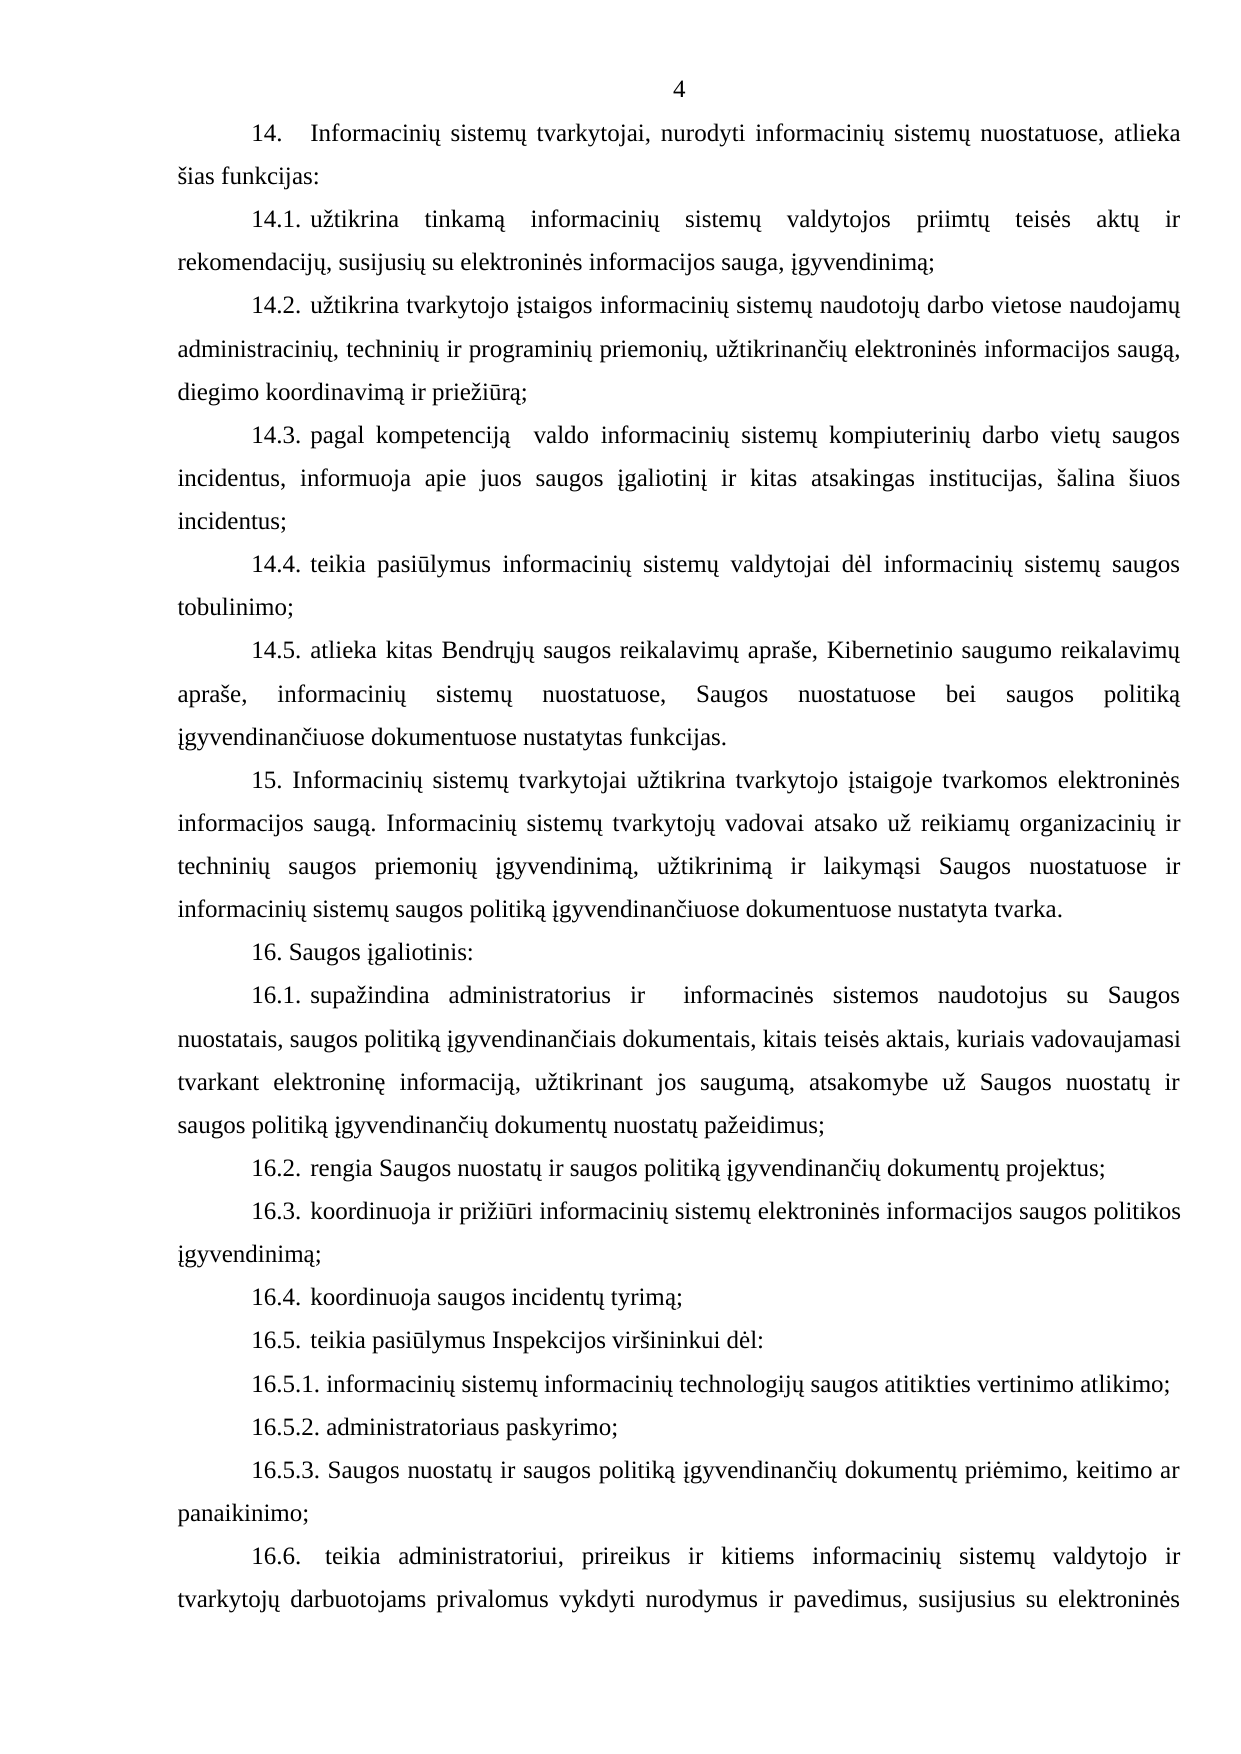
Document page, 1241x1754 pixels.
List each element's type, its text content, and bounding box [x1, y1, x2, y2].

text 14.4. teikia pasiūlymus informacinių sistemų valdytojai dėl informacinių sistemų saugos tobulinimo; [177, 549, 1181, 621]
text 16.3. koordinuoja ir prižiūri informacinių sistemų elektroninės informacijos saugos politikos įgyvendinimą; [177, 1196, 1181, 1268]
text 14.1. užtikrina tinkamą informacinių sistemų valdytojos priimtų teisės aktų ir rekomendacijų, susijusių su elektroninės informacijos sauga, įgyvendinimą; [177, 204, 1181, 276]
text 14.2. užtikrina tvarkytojo įstaigos informacinių sistemų naudotojų darbo vietose naudojamų administracinių, techninių ir programinių priemonių, užtikrinančių elektroninės informacijos saugą, diegimo koordinavimą ir priežiūrą; [177, 291, 1181, 406]
text 16.5.3. Saugos nuostatų ir saugos politiką įgyvendinančių dokumentų priėmimo, keitimo ar panaikinimo; [177, 1455, 1181, 1527]
text 16.5.1. informacinių sistemų informacinių technologijų saugos atitikties vertinimo atlikimo; [177, 1369, 1181, 1397]
text 14.5. atlieka kitas Bendrųjų saugos reikalavimų apraše, Kibernetinio saugumo reikalavimų apraše, informacinių sistemų nuostatuose, Saugos nuostatuose bei saugos politiką įgyvendinančiuose dokumentuose nustatytas funkcijas. [177, 636, 1181, 751]
text 16.6. teikia administratoriui, prireikus ir kitiems informacinių sistemų valdytojo ir tvarkytojų darbuotojams privalomus vykdyti nurodymus ir pavedimus, susijusius su elektroninės [177, 1541, 1181, 1613]
text 14.3. pagal kompetenciją valdo informacinių sistemų kompiuterinių darbo vietų saugos incidentus, informuoja apie juos saugos įgaliotinį ir kitas atsakingas institucijas, šalina šiuos incidentus; [177, 420, 1181, 535]
text 16.1. supažindina administratorius ir informacinės sistemos naudotojus su Saugos nuostatais, saugos politiką įgyvendinančiais dokumentais, kitais teisės aktais, kuriais vadovaujamasi tvarkant elektroninę informaciją, užtikrinant jos saugumą, atsakomybe už Saugos nuostatų ir saugos politiką įgyvendinančių dokumentų nuostatų pažeidimus; [177, 981, 1181, 1139]
text 16.5. teikia pasiūlymus Inspekcijos viršininkui dėl: [177, 1326, 1181, 1354]
text 14. Informacinių sistemų tvarkytojai, nurodyti informacinių sistemų nuostatuose, atlieka šias funkcijas: [177, 118, 1181, 190]
text 16.4. koordinuoja saugos incidentų tyrimą; [177, 1282, 1181, 1311]
text 15. Informacinių sistemų tvarkytojai užtikrina tvarkytojo įstaigoje tvarkomos elektroninės informacijos saugą. Informacinių sistemų tvarkytojų vadovai atsako už reikiamų organizacinių ir techninių saugos priemonių įgyvendinimą, užtikrinimą ir laikymąsi Saugos nuostatuose ir informacinių sistemų saugos politiką įgyvendinančiuose dokumentuose nustatyta tvarka. [177, 765, 1181, 923]
text 16.5.2. administratoriaus paskyrimo; [177, 1412, 1181, 1441]
text 16. Saugos įgaliotinis: [177, 937, 1181, 966]
text 16.2. rengia Saugos nuostatų ir saugos politiką įgyvendinančių dokumentų projektus; [177, 1153, 1181, 1182]
